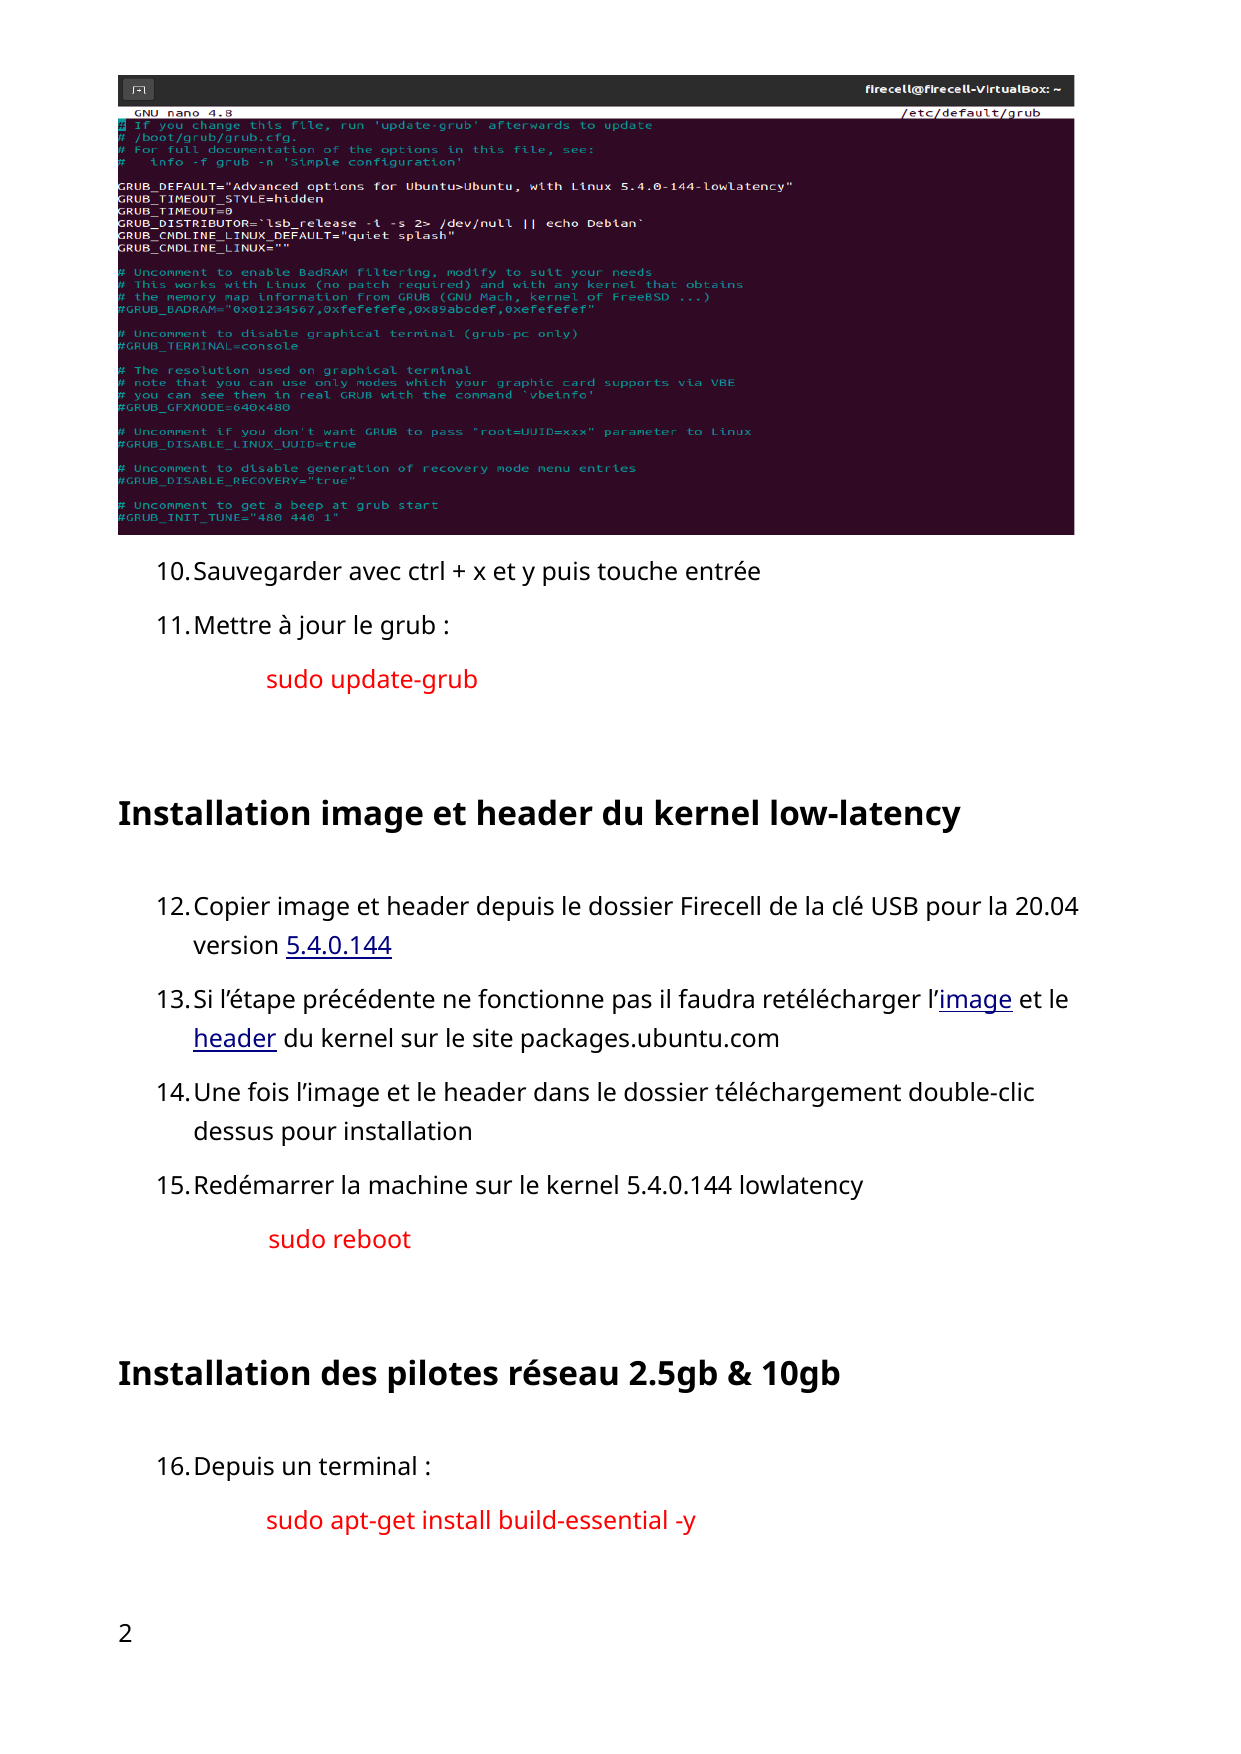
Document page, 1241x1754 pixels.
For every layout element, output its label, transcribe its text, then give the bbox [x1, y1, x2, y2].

list Copier image et header depuis le dossier Firecell de la clé USB pour la 20.04 version 5.4.0.144 [156, 889, 1122, 962]
list Redémarrer la machine sur le kernel 5.4.0.144 lowlatency [156, 1168, 1122, 1202]
list Depuis un terminal : [156, 1449, 1122, 1483]
list Si l’étape précédente ne fonctionne pas il faudra retélécharger l’image et le header du kernel sur le site packages.ubuntu.com [156, 982, 1122, 1055]
list Sauvegarder avec ctrl + x et y puis touche entrée [156, 554, 1122, 588]
text sudo apt-get install build-essential -y [118, 1503, 1122, 1537]
list Une fois l’image et le header dans le dossier téléchargement double-clic dessus pour installation [156, 1075, 1122, 1148]
list Mettre à jour le grub : [156, 608, 1122, 642]
subtitle Installation image et header du kernel low-latency [118, 790, 1122, 835]
text sudo reboot [268, 1221, 1122, 1255]
subtitle Installation des pilotes réseau 2.5gb & 10gb [118, 1350, 1122, 1395]
text sudo update-grub [118, 661, 1122, 695]
